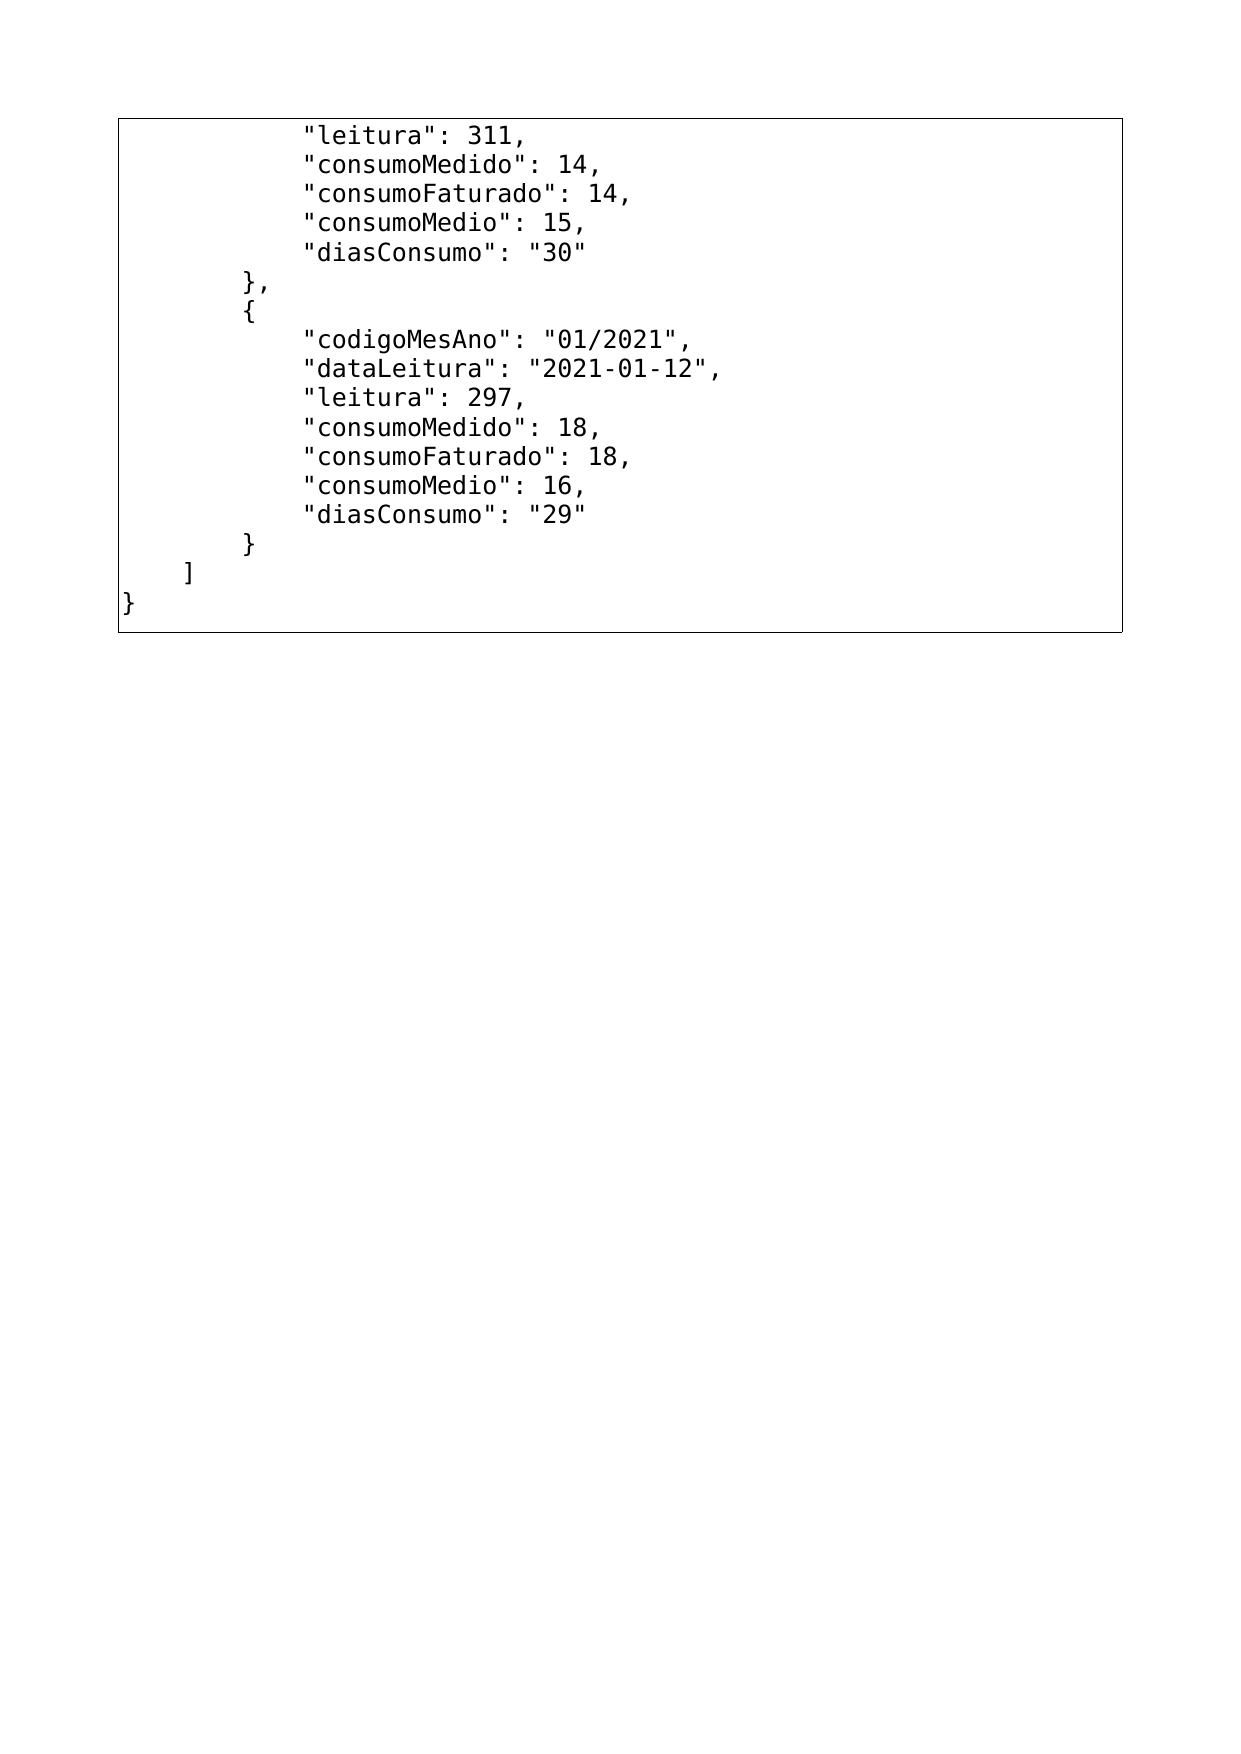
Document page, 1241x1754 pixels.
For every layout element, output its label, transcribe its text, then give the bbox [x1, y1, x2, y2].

table_header "leitura": 311, "consumoMedido": 14, "consumoFaturado": 14, "consumoMedio": 15, "diasConsumo": "30" }, { "codigoMesAno": "01/2021", "dataLeitura": "2021-01-12", "leitura": 297, "consumoMedido": 18, "consumoFaturado": 18, "consumoMedio": 16, "diasConsumo": "29" } ] } [119, 119, 1122, 632]
